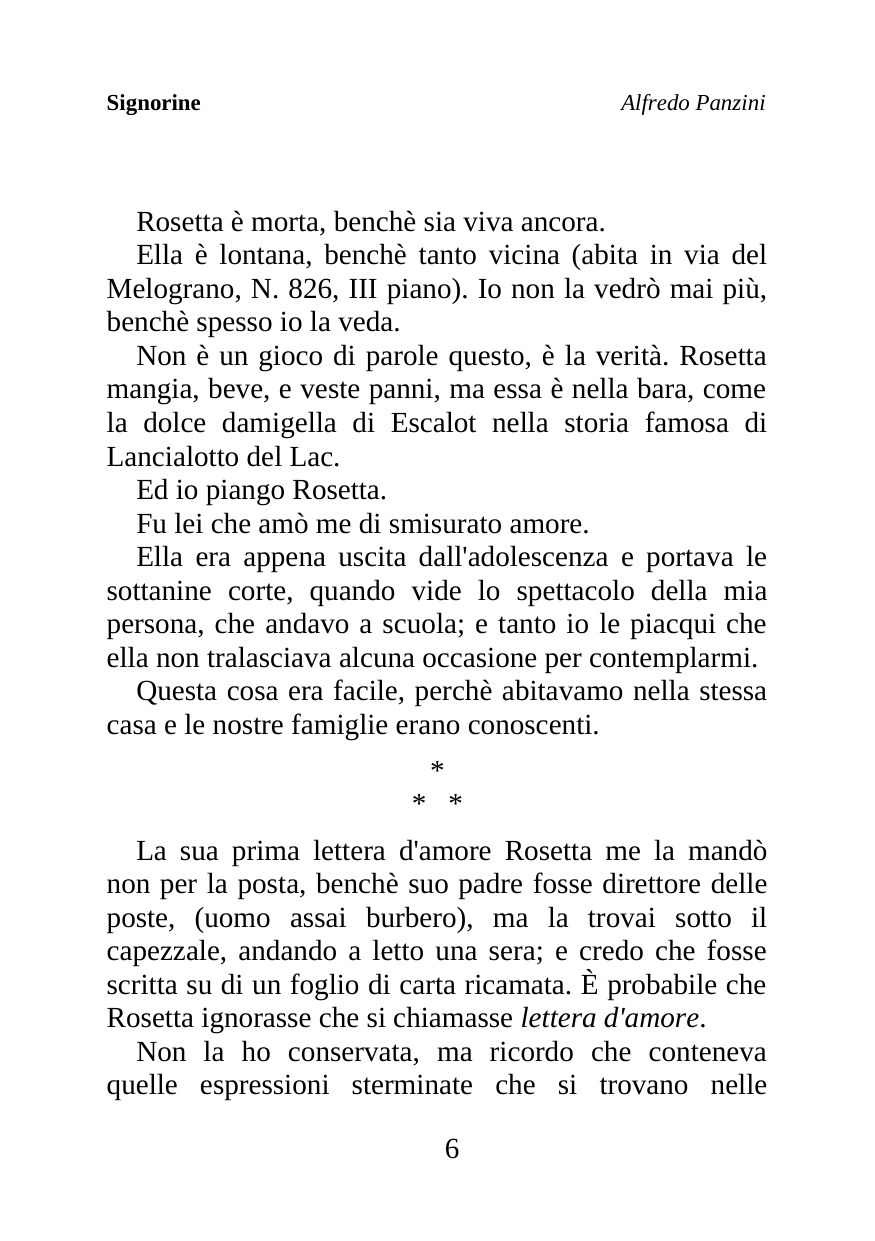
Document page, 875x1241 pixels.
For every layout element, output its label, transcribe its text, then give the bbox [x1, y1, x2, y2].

text Non la ho conservata, ma ricordo che conteneva quelle espressioni sterminate che si trovano nelle [106, 1034, 768, 1101]
text Ella era appena uscita dall'adolescenza e portava le sottanine corte, quando vide lo spettacolo della mia persona, che andavo a scuola; e tanto io le piacqui che ella non tralasciava alcuna occasione per contemplarmi. [106, 539, 768, 673]
text Non è un gioco di parole questo, è la verità. Rosetta mangia, beve, e veste panni, ma essa è nella bara, come la dolce damigella di Escalot nella storia famosa di Lancialotto del Lac. [106, 338, 768, 472]
text * * * [106, 753, 768, 820]
text Rosetta è morta, benchè sia viva ancora. [106, 204, 768, 237]
text Questa cosa era facile, perchè abitavamo nella stessa casa e le nostre famiglie erano conoscenti. [106, 673, 768, 741]
text Ed io piango Rosetta. [106, 472, 768, 506]
text Ella è lontana, benchè tanto vicina (abita in via del Melograno, N. 826, III piano). Io non la vedrò mai più, benchè spesso io la veda. [106, 237, 768, 338]
text Fu lei che amò me di smisurato amore. [106, 506, 768, 539]
text La sua prima lettera d'amore Rosetta me la mandò non per la posta, benchè suo padre fosse direttore delle poste, (uomo assai burbero), ma la trovai sotto il capezzale, andando a letto una sera; e credo che fosse scritta su di un foglio di carta ricamata. È probabile che Rosetta ignorasse che si chiamasse lettera d'amore. [106, 833, 768, 1034]
